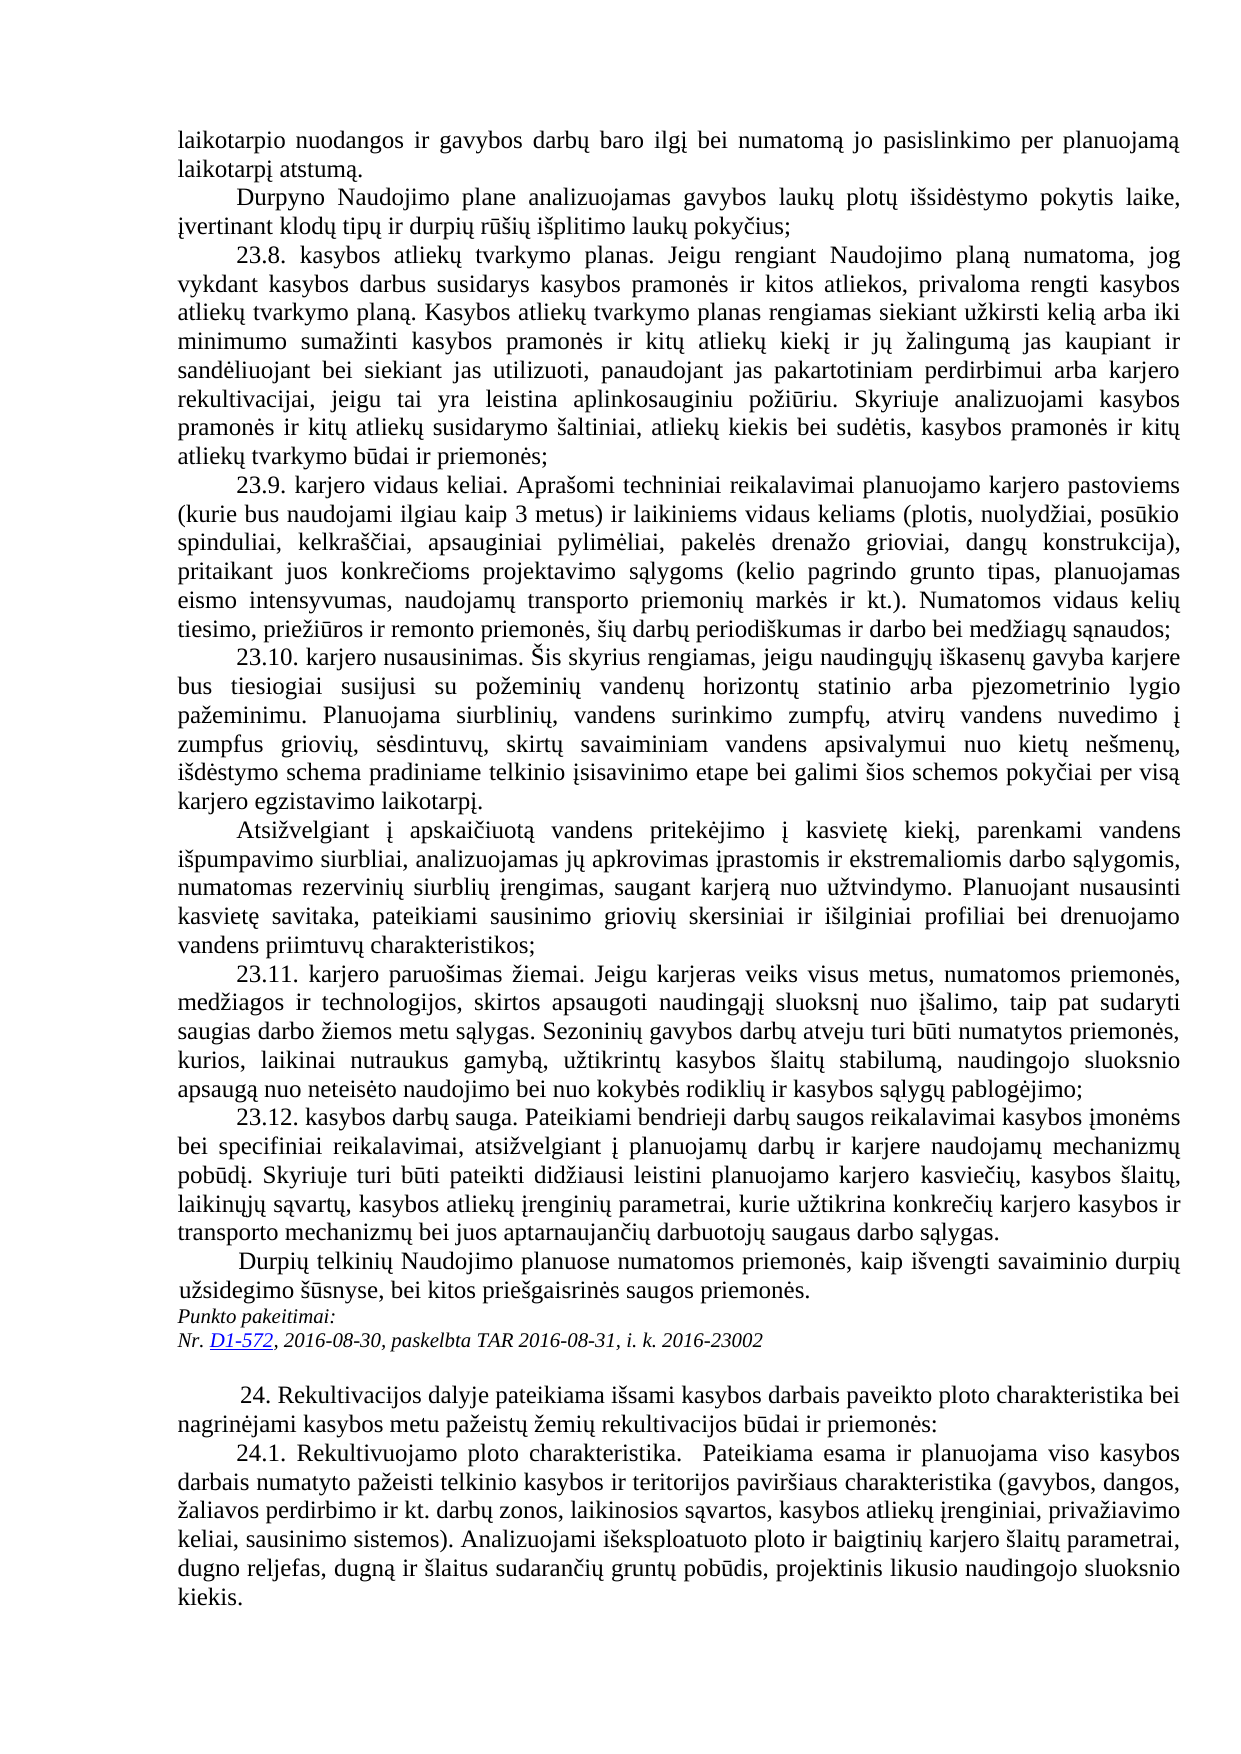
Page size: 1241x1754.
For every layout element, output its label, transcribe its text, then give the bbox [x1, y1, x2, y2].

text Durpių telkinių Naudojimo planuose numatomos priemonės, kaip išvengti savaiminio durpių užsidegimo šūsnyse, bei kitos priešgaisrinės saugos priemonės. [179, 1246, 1181, 1304]
text Durpyno Naudojimo plane analizuojamas gavybos laukų plotų išsidėstymo pokytis laike, įvertinant klodų tipų ir durpių rūšių išplitimo laukų pokyčius; [177, 182, 1181, 240]
text Nr. D1-572, 2016-08-30, paskelbta TAR 2016-08-31, i. k. 2016-23002 [177, 1328, 1181, 1352]
text Atsižvelgiant į apskaičiuotą vandens pritekėjimo į kasvietę kiekį, parenkami vandens išpumpavimo siurbliai, analizuojamas jų apkrovimas įprastomis ir ekstremaliomis darbo sąlygomis, numatomas rezervinių siurblių įrengimas, saugant karjerą nuo užtvindymo. Planuojant nusausinti kasvietę savitaka, pateikiami sausinimo griovių skersiniai ir išilginiai profiliai bei drenuojamo vandens priimtuvų charakteristikos; [177, 815, 1181, 959]
text 23.11. karjero paruošimas žiemai. Jeigu karjeras veiks visus metus, numatomos priemonės, medžiagos ir technologijos, skirtos apsaugoti naudingąjį sluoksnį nuo įšalimo, taip pat sudaryti saugias darbo žiemos metu sąlygas. Sezoninių gavybos darbų atveju turi būti numatytos priemonės, kurios, laikinai nutraukus gamybą, užtikrintų kasybos šlaitų stabilumą, naudingojo sluoksnio apsaugą nuo neteisėto naudojimo bei nuo kokybės rodiklių ir kasybos sąlygų pablogėjimo; [177, 959, 1181, 1102]
text 24.1. Rekultivuojamo ploto charakteristika. Pateikiama esama ir planuojama viso kasybos darbais numatyto pažeisti telkinio kasybos ir teritorijos paviršiaus charakteristika (gavybos, dangos, žaliavos perdirbimo ir kt. darbų zonos, laikinosios sąvartos, kasybos atliekų įrenginiai, privažiavimo keliai, sausinimo sistemos). Analizuojami išeksploatuoto ploto ir baigtinių karjero šlaitų parametrai, dugno reljefas, dugną ir šlaitus sudarančių gruntų pobūdis, projektinis likusio naudingojo sluoksnio kiekis. [177, 1438, 1181, 1611]
text Punkto pakeitimai: [177, 1304, 1181, 1328]
text laikotarpio nuodangos ir gavybos darbų baro ilgį bei numatomą jo pasislinkimo per planuojamą laikotarpį atstumą. [177, 125, 1181, 182]
text 23.10. karjero nusausinimas. Šis skyrius rengiamas, jeigu naudingųjų iškasenų gavyba karjere bus tiesiogiai susijusi su požeminių vandenų horizontų statinio arba pjezometrinio lygio pažeminimu. Planuojama siurblinių, vandens surinkimo zumpfų, atvirų vandens nuvedimo į zumpfus griovių, sėsdintuvų, skirtų savaiminiam vandens apsivalymui nuo kietų nešmenų, išdėstymo schema pradiniame telkinio įsisavinimo etape bei galimi šios schemos pokyčiai per visą karjero egzistavimo laikotarpį. [177, 642, 1181, 815]
text 24. Rekultivacijos dalyje pateikiama išsami kasybos darbais paveikto ploto charakteristika bei nagrinėjami kasybos metu pažeistų žemių rekultivacijos būdai ir priemonės: [177, 1381, 1181, 1438]
text 23.9. karjero vidaus keliai. Aprašomi techniniai reikalavimai planuojamo karjero pastoviems (kurie bus naudojami ilgiau kaip 3 metus) ir laikiniems vidaus keliams (plotis, nuolydžiai, posūkio spinduliai, kelkraščiai, apsauginiai pylimėliai, pakelės drenažo grioviai, dangų konstrukcija), pritaikant juos konkrečioms projektavimo sąlygoms (kelio pagrindo grunto tipas, planuojamas eismo intensyvumas, naudojamų transporto priemonių markės ir kt.). Numatomos vidaus kelių tiesimo, priežiūros ir remonto priemonės, šių darbų periodiškumas ir darbo bei medžiagų sąnaudos; [177, 470, 1181, 642]
text 23.8. kasybos atliekų tvarkymo planas. Jeigu rengiant Naudojimo planą numatoma, jog vykdant kasybos darbus susidarys kasybos pramonės ir kitos atliekos, privaloma rengti kasybos atliekų tvarkymo planą. Kasybos atliekų tvarkymo planas rengiamas siekiant užkirsti kelią arba iki minimumo sumažinti kasybos pramonės ir kitų atliekų kiekį ir jų žalingumą jas kaupiant ir sandėliuojant bei siekiant jas utilizuoti, panaudojant jas pakartotiniam perdirbimui arba karjero rekultivacijai, jeigu tai yra leistina aplinkosauginiu požiūriu. Skyriuje analizuojami kasybos pramonės ir kitų atliekų susidarymo šaltiniai, atliekų kiekis bei sudėtis, kasybos pramonės ir kitų atliekų tvarkymo būdai ir priemonės; [177, 240, 1181, 470]
text 23.12. kasybos darbų sauga. Pateikiami bendrieji darbų saugos reikalavimai kasybos įmonėms bei specifiniai reikalavimai, atsižvelgiant į planuojamų darbų ir karjere naudojamų mechanizmų pobūdį. Skyriuje turi būti pateikti didžiausi leistini planuojamo karjero kasviečių, kasybos šlaitų, laikinųjų sąvartų, kasybos atliekų įrenginių parametrai, kurie užtikrina konkrečių karjero kasybos ir transporto mechanizmų bei juos aptarnaujančių darbuotojų saugaus darbo sąlygas. [177, 1102, 1181, 1246]
